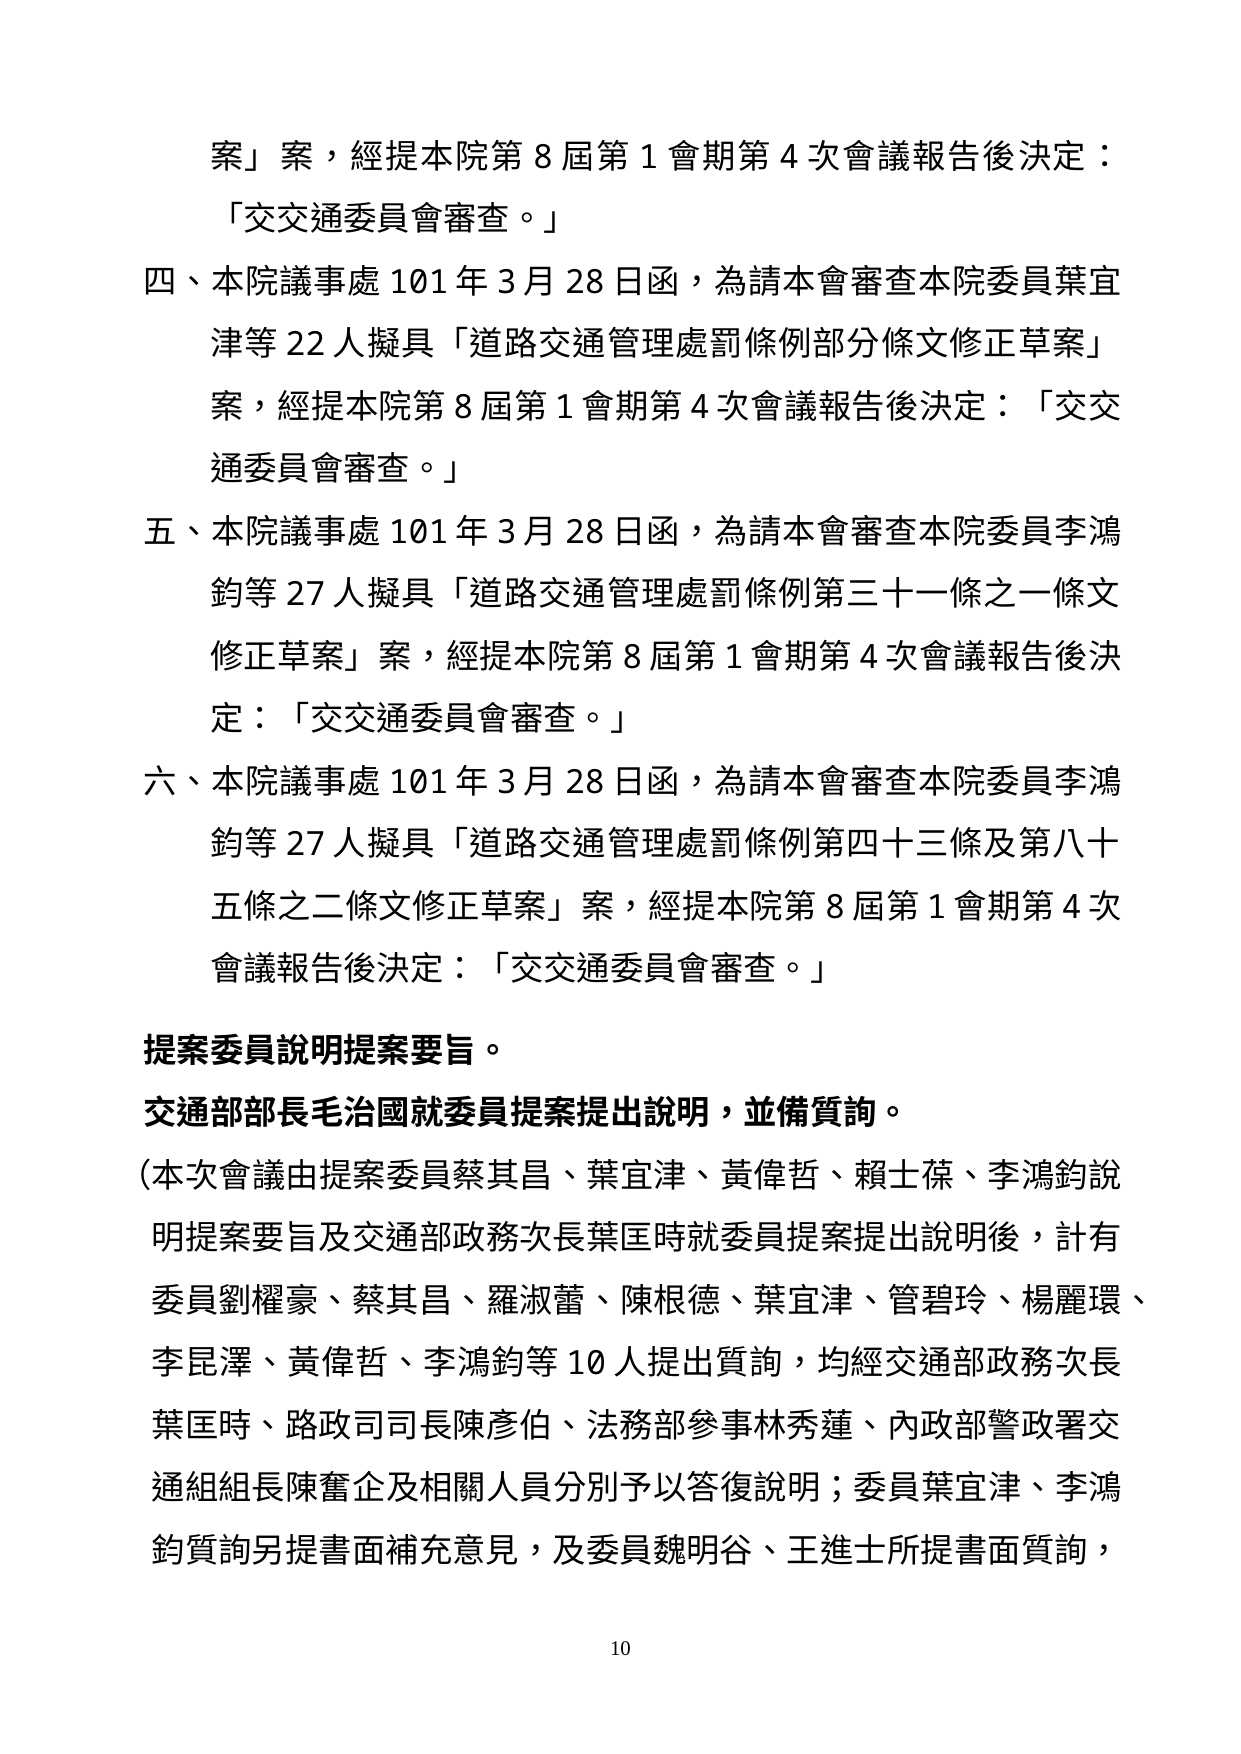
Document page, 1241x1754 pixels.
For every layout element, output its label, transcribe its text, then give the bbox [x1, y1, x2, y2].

text 六、本院議事處101年3月28日函，為請本會審查本院委員李鴻鈞等27人擬具「道路交通管理處罰條例第四十三條及第八十五條之二條文修正草案」案，經提本院第8屆第1會期第4次會議報告後決定：「交交通委員會審查。」 [143, 737, 1122, 987]
text 五、本院議事處101年3月28日函，為請本會審查本院委員李鴻鈞等27人擬具「道路交通管理處罰條例第三十一條之一條文修正草案」案，經提本院第8屆第1會期第4次會議報告後決定：「交交通委員會審查。」 [143, 487, 1122, 737]
text 交通部部長毛治國就委員提案提出說明，並備質詢。 [143, 1068, 1122, 1131]
text 案」案，經提本院第8屆第1會期第4次會議報告後決定：「交交通委員會審查。」 [143, 112, 1122, 237]
text 提案委員說明提案要旨。 [143, 1006, 1122, 1068]
text （本次會議由提案委員蔡其昌、葉宜津、黃偉哲、賴士葆、李鴻鈞說明提案要旨及交通部政務次長葉匡時就委員提案提出說明後，計有委員劉櫂豪、蔡其昌、羅淑蕾、陳根德、葉宜津、管碧玲、楊麗環、李昆澤、黃偉哲、李鴻鈞等10人提出質詢，均經交通部政務次長葉匡時、路政司司長陳彥伯、法務部參事林秀蓮、內政部警政署交通組組長陳奮企及相關人員分別予以答復說明；委員葉宜津、李鴻鈞質詢另提書面補充意見，及委員魏明谷、王進士所提書面質詢，均列入紀錄並刊登公報。） [118, 1131, 1122, 1568]
text 四、本院議事處101年3月28日函，為請本會審查本院委員葉宜津等22人擬具「道路交通管理處罰條例部分條文修正草案」案，經提本院第8屆第1會期第4次會議報告後決定：「交交通委員會審查。」 [143, 237, 1122, 487]
